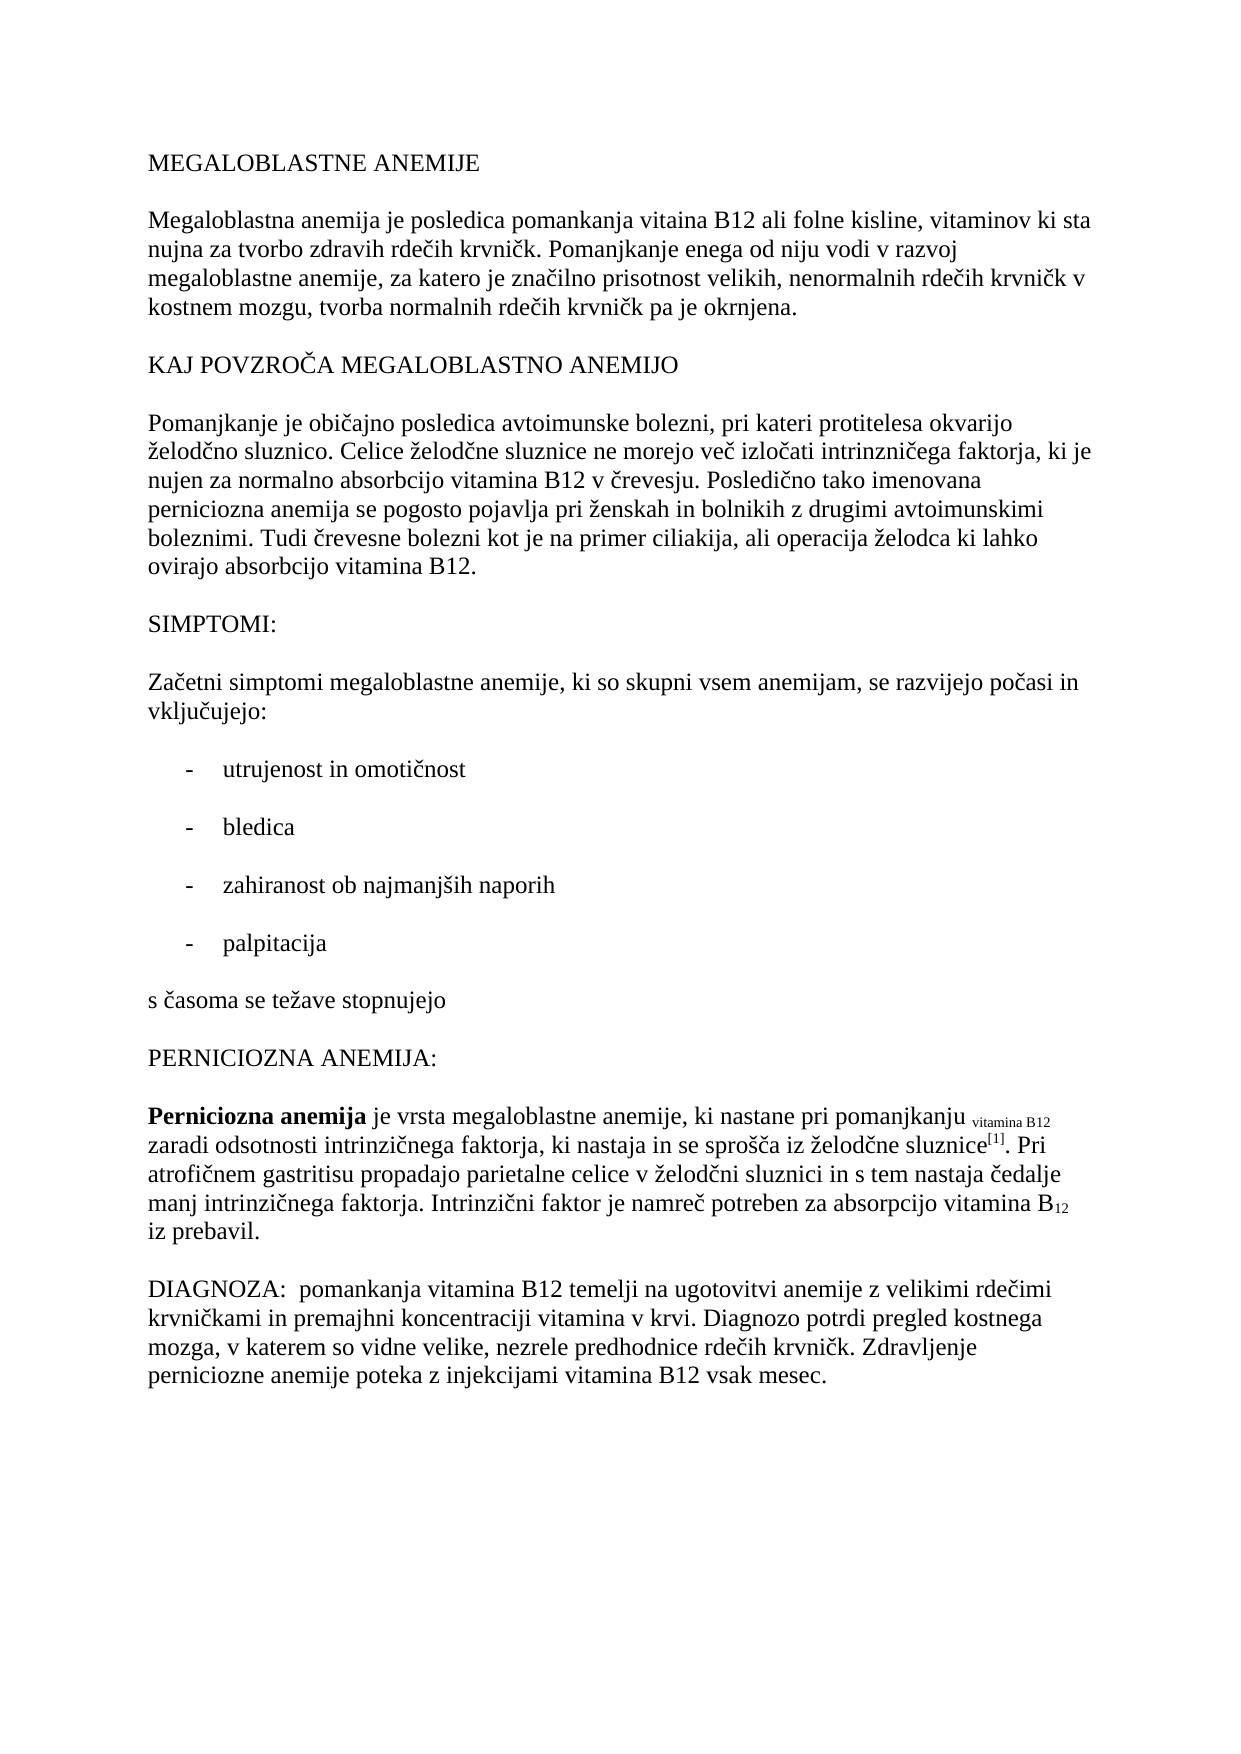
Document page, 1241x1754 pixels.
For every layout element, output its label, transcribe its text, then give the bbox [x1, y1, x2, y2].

text Pomanjkanje je običajno posledica avtoimunske bolezni, pri kateri protitelesa okvarijo želodčno sluznico. Celice želodčne sluznice ne morejo več izločati intrinzničega faktorja, ki je nujen za normalno absorbcijo vitamina B12 v črevesju. Posledično tako imenovana perniciozna anemija se pogosto pojavlja pri ženskah in bolnikih z drugimi avtoimunskimi boleznimi. Tudi črevesne bolezni kot je na primer ciliakija, ali operacija želodca ki lahko ovirajo absorbcijo vitamina B12. [148, 408, 1093, 580]
list bledica [185, 812, 1093, 841]
text s časoma se težave stopnujejo [148, 986, 1093, 1014]
text Perniciozna anemija je vrsta megaloblastne anemije, ki nastane pri pomanjkanju vitamina B12 zaradi odsotnosti intrinzičnega faktorja, ki nastaja in se sprošča iz želodčne sluznice[1]. Pri atrofičnem gastritisu propadajo parietalne celice v želodčni sluznici in s tem nastaja čedalje manj intrinzičnega faktorja. Intrinzični faktor je namreč potreben za absorpcijo vitamina B12 iz prebavil. [148, 1101, 1093, 1245]
text PERNICIOZNA ANEMIJA: [148, 1043, 1093, 1072]
text SIMPTOMI: [148, 609, 1093, 638]
list palpitacija [185, 928, 1093, 956]
text Megaloblastna anemija je posledica pomankanja vitaina B12 ali folne kisline, vitaminov ki sta nujna za tvorbo zdravih rdečih krvničk. Pomanjkanje enega od niju vodi v razvoj megaloblastne anemije, za katero je značilno prisotnost velikih, nenormalnih rdečih krvničk v kostnem mozgu, tvorba normalnih rdečih krvničk pa je okrnjena. [148, 206, 1093, 321]
text KAJ POVZROČA MEGALOBLASTNO ANEMIJO [148, 350, 1093, 378]
list zahiranost ob najmanjših naporih [185, 870, 1093, 898]
text DIAGNOZA: pomankanja vitamina B12 temelji na ugotovitvi anemije z velikimi rdečimi krvničkami in premajhni koncentraciji vitamina v krvi. Diagnozo potrdi pregled kostnega mozga, v katerem so vidne velike, nezrele predhodnice rdečih krvničk. Zdravljenje perniciozne anemije poteka z injekcijami vitamina B12 vsak mesec. [148, 1274, 1093, 1389]
text MEGALOBLASTNE ANEMIJE [148, 148, 1093, 176]
list utrujenost in omotičnost [185, 754, 1093, 783]
text Začetni simptomi megaloblastne anemije, ki so skupni vsem anemijam, se razvijejo počasi in vključujejo: [148, 667, 1093, 725]
